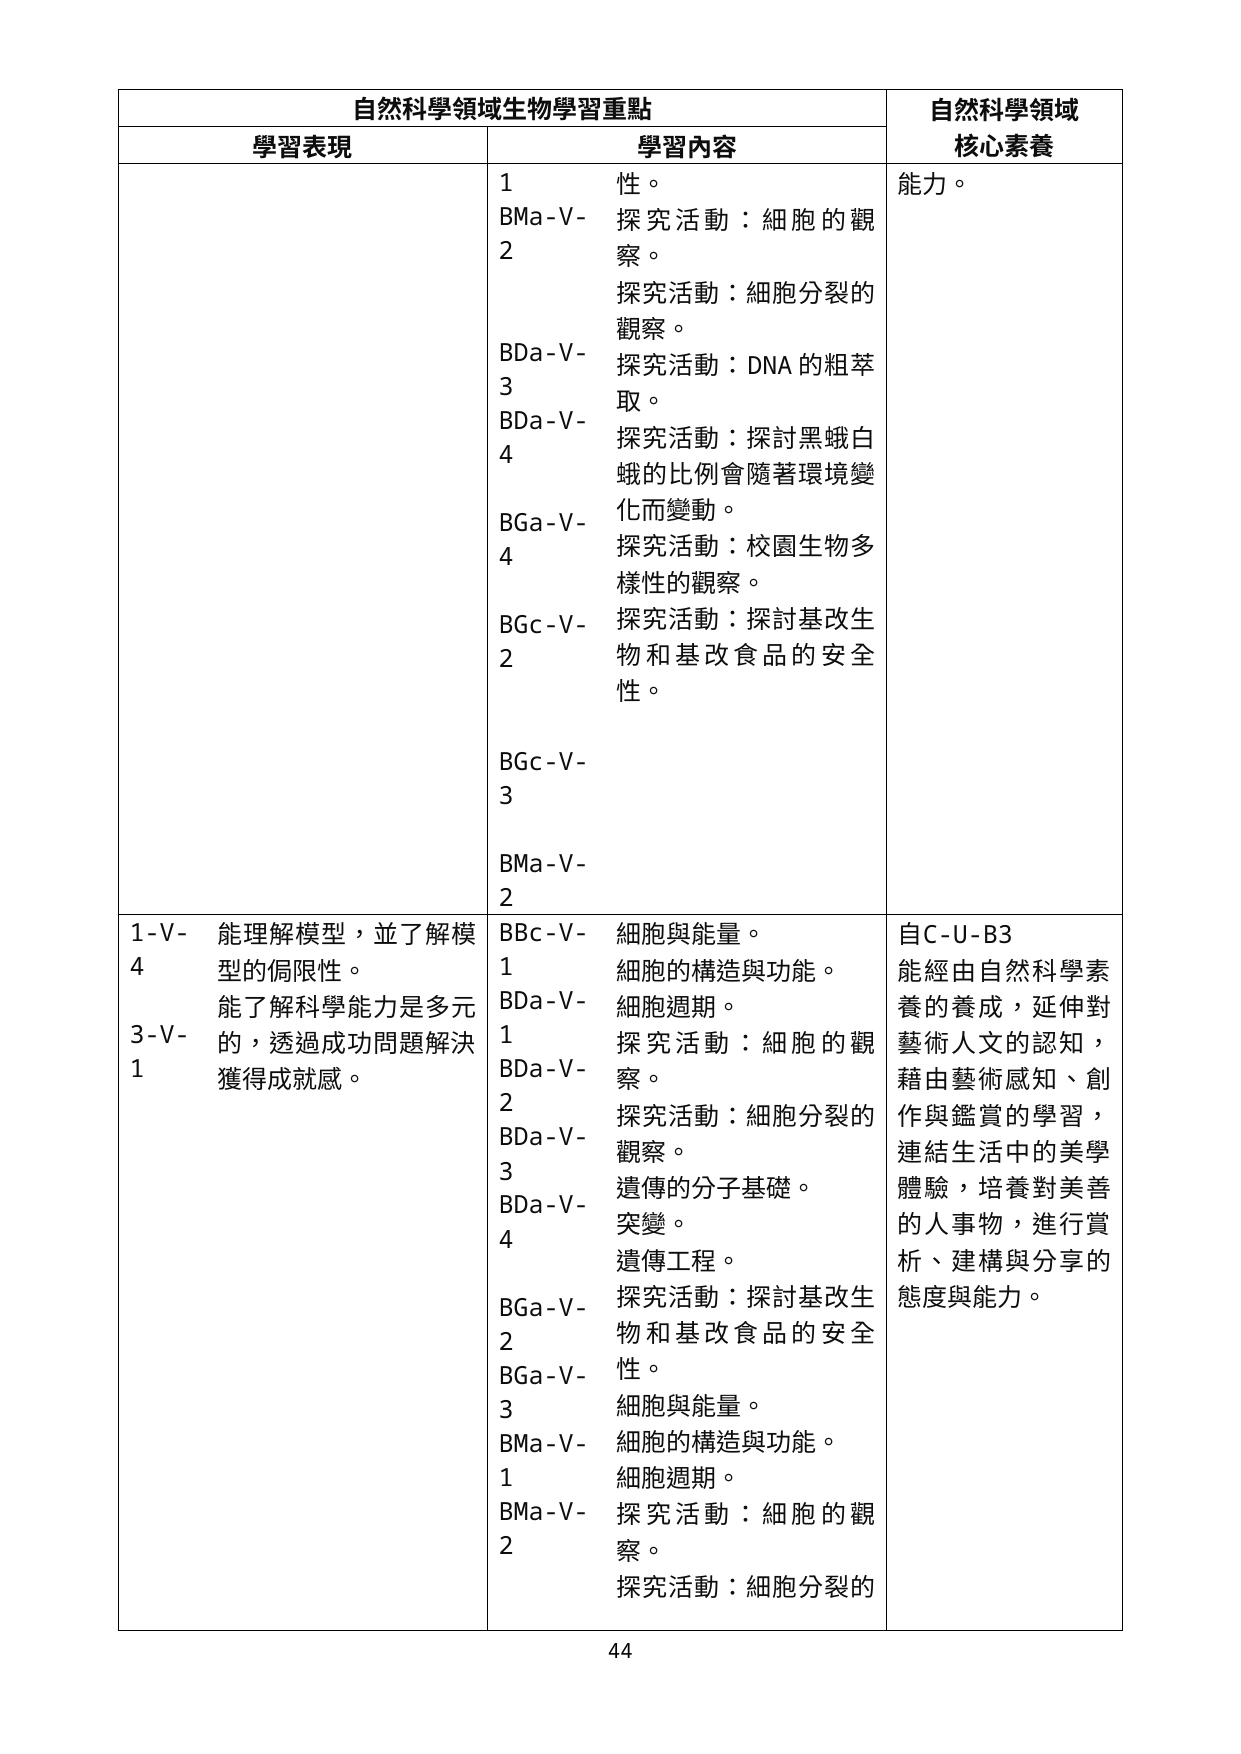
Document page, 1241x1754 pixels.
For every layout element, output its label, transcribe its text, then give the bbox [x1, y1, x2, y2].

table_cell [119, 164, 206, 914]
table_cell 細胞與能量。 細胞的構造與功能。 細胞週期。 探究活動：細胞的觀察。 探究活動：細胞分裂的觀察。 遺傳的分子基礎。 突變。 遺傳工程。 探究活動：探討基改生物和基改食品的安全性。 細胞與能量。 細胞的構造與功能。 細胞週期。 探究活動：細胞的觀察。 探究活動：細胞分裂的 [605, 915, 886, 1630]
table_header 自然科學領域生物學習重點 [119, 90, 886, 126]
table_cell 性。 探究活動：細胞的觀察。 探究活動：細胞分裂的觀察。 探究活動：DNA的粗萃取。 探究活動：探討黑蛾白蛾的比例會隨著環境變化而變動。 探究活動：校園生物多樣性的觀察。 探究活動：探討基改生物和基改食品的安全性。 [605, 164, 886, 914]
table_cell 自C-U-B3 能經由自然科學素養的養成，延伸對藝術人文的認知，藉由藝術感知、創作與鑑賞的學習，連結生活中的美學體驗，培養對美善的人事物，進行賞析、建構與分享的態度與能力。 [887, 915, 1122, 1630]
table_cell 1 BMa-V-2 BDa-V-3 BDa-V-4 BGa-V-4 BGc-V-2 BGc-V-3 BMa-V-2 [488, 164, 605, 914]
table_cell [206, 164, 487, 914]
table_cell 1-V-4 3-V-1 [119, 915, 206, 1630]
table_cell 學習內容 [488, 127, 886, 163]
table_cell 能力。 [887, 164, 1122, 914]
table_header 自然科學領域 核心素養 [887, 90, 1122, 163]
table_cell BBc-V-1 BDa-V-1 BDa-V-2 BDa-V-3 BDa-V-4 BGa-V-2 BGa-V-3 BMa-V-1 BMa-V-2 [488, 915, 605, 1630]
table_cell 學習表現 [119, 127, 487, 163]
table_cell 能理解模型，並了解模型的侷限性。 能了解科學能力是多元的，透過成功問題解決獲得成就感。 [206, 915, 487, 1630]
